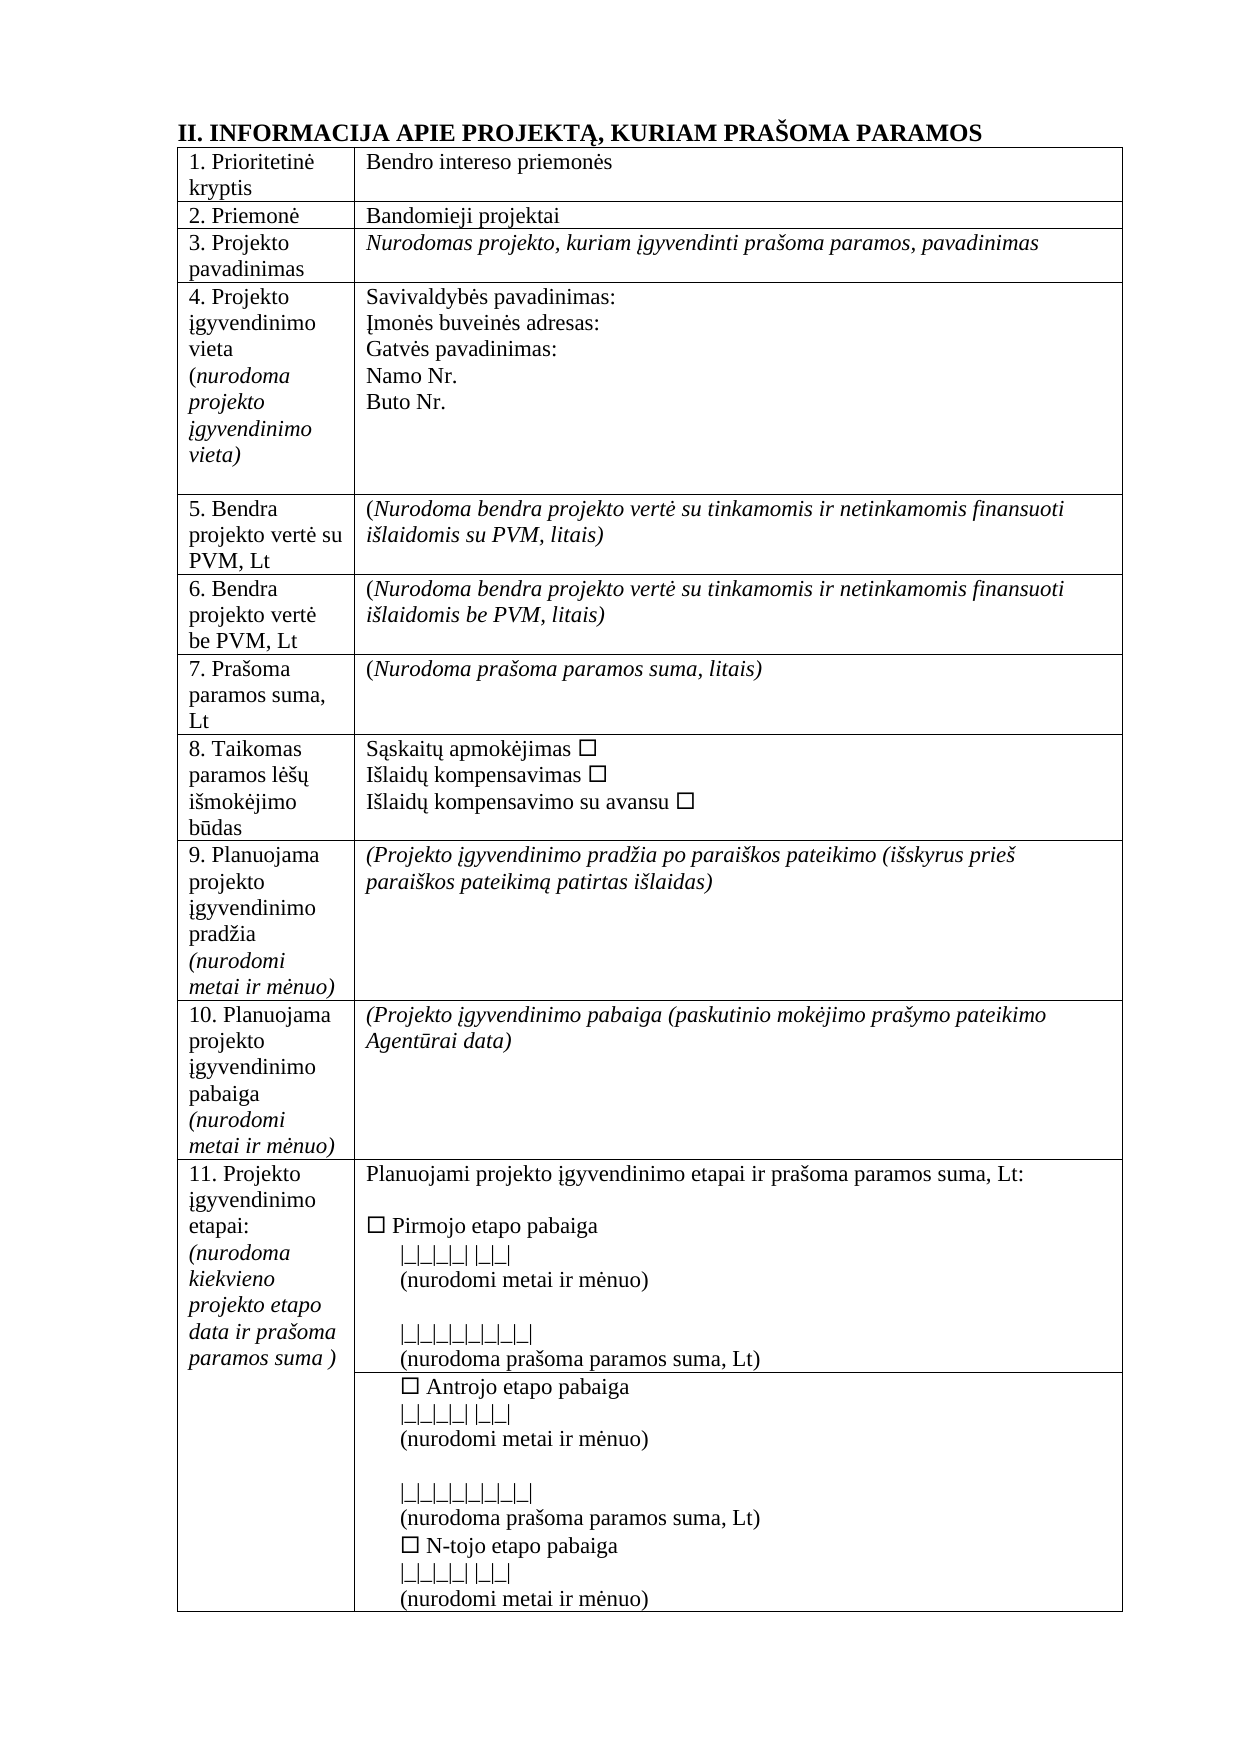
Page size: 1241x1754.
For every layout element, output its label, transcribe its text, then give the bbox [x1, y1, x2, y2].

table_cell 10. Planuojama projekto įgyvendinimo pabaiga (nurodomi metai ir mėnuo) [178, 1001, 354, 1159]
table_cell [355, 1531, 388, 1611]
table_cell Sąskaitų apmokėjimas [] Išlaidų kompensavimas [] Išlaidų kompensavimo su avansu [] [355, 735, 1122, 840]
table_cell Savivaldybės pavadinimas: Įmonės buveinės adresas: Gatvės pavadinimas: Namo Nr. Buto Nr. [355, 283, 1122, 494]
table_cell 2. Priemonė [178, 202, 354, 228]
table_cell 7. Prašoma paramos suma, Lt [178, 655, 354, 734]
table_cell 4. Projekto įgyvendinimo vieta (nurodoma projekto įgyvendinimo vieta) [178, 283, 354, 494]
table_cell 3. Projekto pavadinimas [178, 229, 354, 282]
table_header Bendro intereso priemonės [355, 148, 1122, 201]
table_cell 8. Taikomas paramos lėšų išmokėjimo būdas [178, 735, 354, 840]
table_cell 9. Planuojama projekto įgyvendinimo pradžia (nurodomi metai ir mėnuo) [178, 841, 354, 999]
table_cell 5. Bendra projekto vertė su PVM, Lt [178, 495, 354, 574]
table_cell (Projekto įgyvendinimo pradžia po paraiškos pateikimo (išskyrus prieš paraiškos pateikimą patirtas išlaidas) [355, 841, 1122, 999]
table_cell (Projekto įgyvendinimo pabaiga (paskutinio mokėjimo prašymo pateikimo Agentūrai data) [355, 1001, 1122, 1159]
table_cell [355, 1373, 388, 1531]
table_cell 6. Bendra projekto vertė be PVM, Lt [178, 575, 354, 654]
table_header 1. Prioritetinė kryptis [178, 148, 354, 201]
table_cell (Nurodoma prašoma paramos suma, litais) [355, 655, 1122, 734]
table_cell Planuojami projekto įgyvendinimo etapai ir prašoma paramos suma, Lt: [] Pirmojo etapo pabaiga [355, 1160, 1122, 1239]
table_cell [] Antrojo etapo pabaiga |_|_|_|_| |_|_| (nurodomi metai ir mėnuo) |_|_|_|_|_|_|_|_| (nurodoma prašoma paramos suma, Lt) [389, 1373, 1122, 1531]
table_cell 11. Projekto įgyvendinimo etapai: (nurodoma kiekvieno projekto etapo data ir prašoma paramos suma ) [178, 1160, 354, 1611]
table_cell (Nurodoma bendra projekto vertė su tinkamomis ir netinkamomis finansuoti išlaidomis be PVM, litais) [355, 575, 1122, 654]
text II. INFORMACIJA APIE PROJEKTĄ, KURIAM PRAŠOMA PARAMOS [177, 118, 1122, 147]
table_cell [355, 1239, 388, 1372]
table_cell Nurodomas projekto, kuriam įgyvendinti prašoma paramos, pavadinimas [355, 229, 1122, 282]
table_cell |_|_|_|_| |_|_| (nurodomi metai ir mėnuo) |_|_|_|_|_|_|_|_| (nurodoma prašoma paramos suma, Lt) [389, 1239, 1122, 1372]
table_cell Bandomieji projektai [355, 202, 1122, 228]
table_cell [] N-tojo etapo pabaiga |_|_|_|_| |_|_| (nurodomi metai ir mėnuo) |_|_|_|_|_|_|_|_| (nurodoma prašoma paramos suma, Lt) [389, 1531, 1122, 1611]
table_cell (Nurodoma bendra projekto vertė su tinkamomis ir netinkamomis finansuoti išlaidomis su PVM, litais) [355, 495, 1122, 574]
